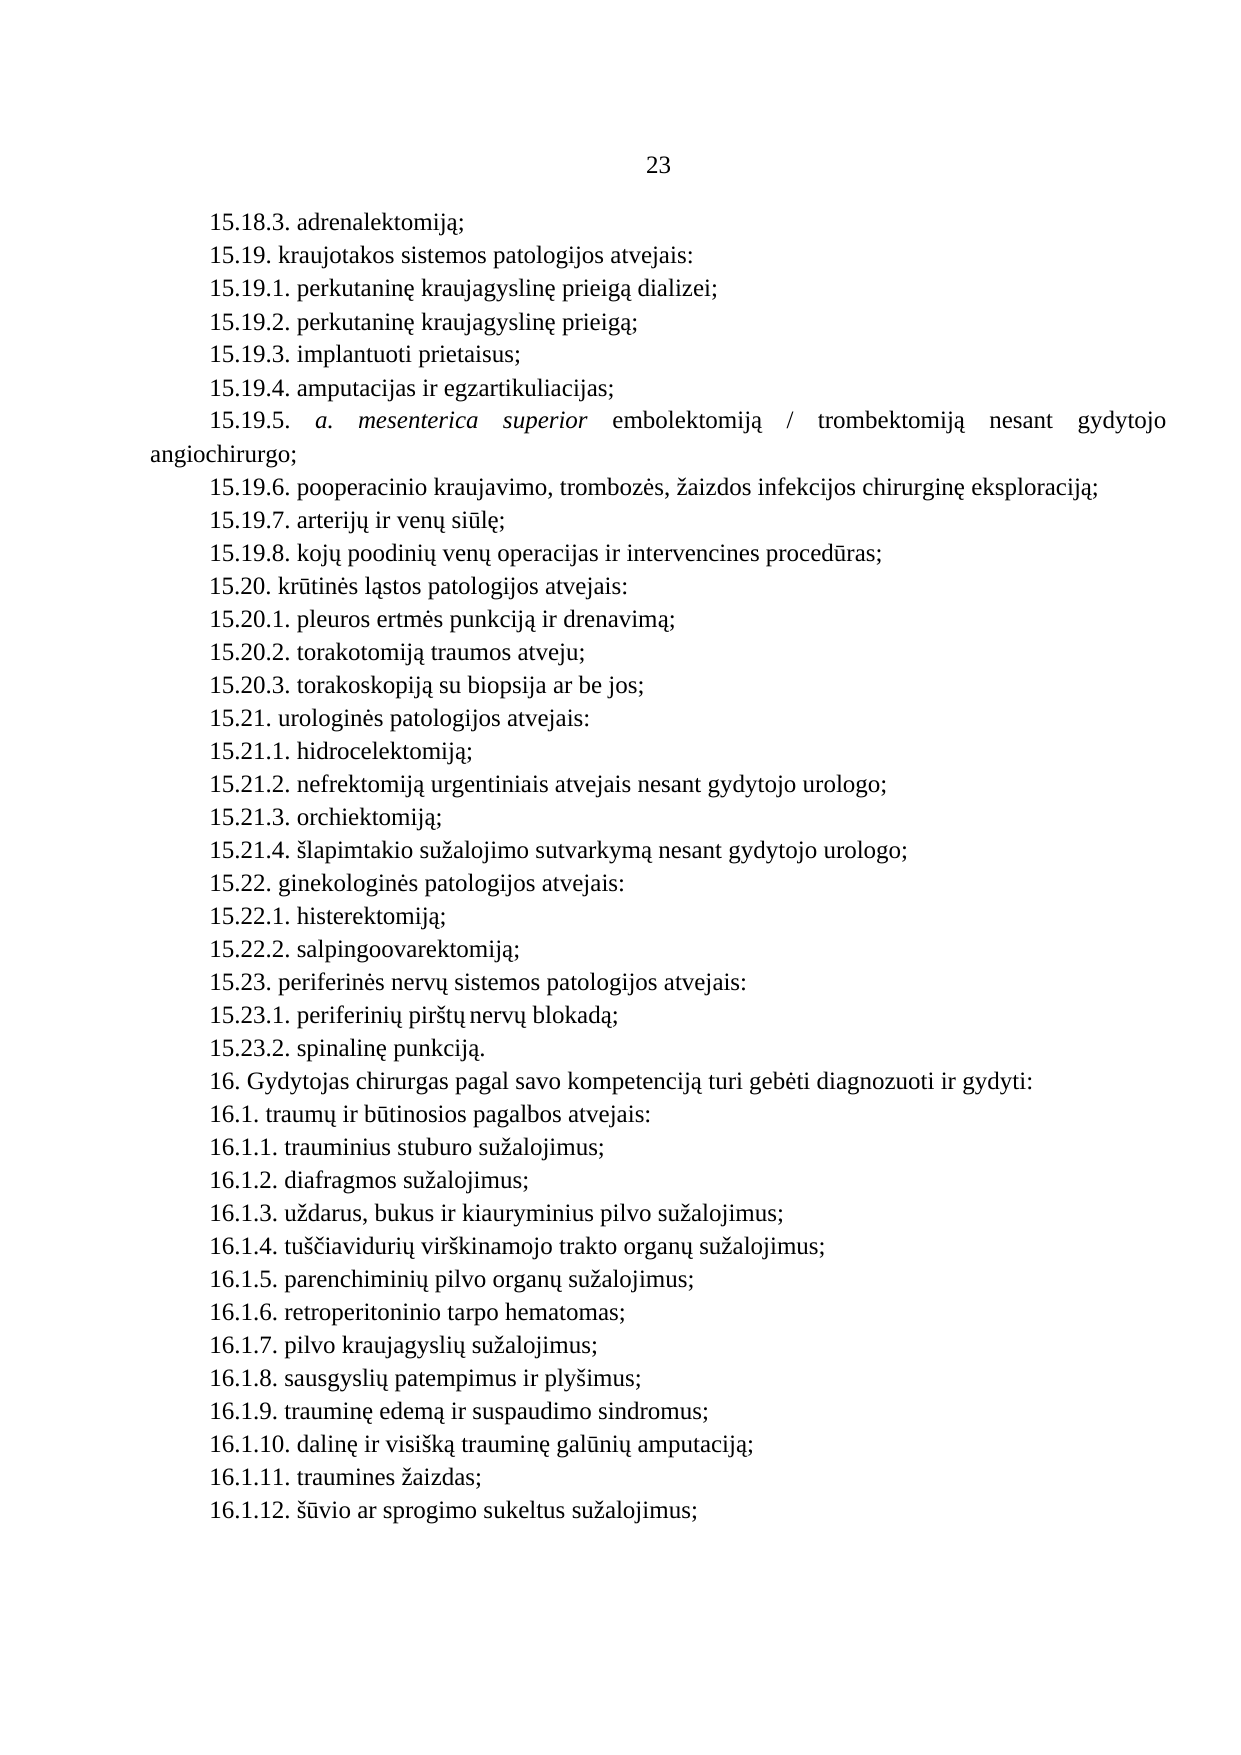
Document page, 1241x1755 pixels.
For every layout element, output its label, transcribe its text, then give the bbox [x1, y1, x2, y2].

text 15.21.4. šlapimtakio sužalojimo sutvarkymą nesant gydytojo urologo; [150, 835, 1167, 864]
text 15.21.3. orchiektomiją; [150, 802, 1167, 831]
text 15.19.6. pooperacinio kraujavimo, trombozės, žaizdos infekcijos chirurginę eksploraciją; [150, 472, 1167, 500]
text 16.1.12. šūvio ar sprogimo sukeltus sužalojimus; [150, 1495, 1167, 1524]
text 16.1.1. trauminius stuburo sužalojimus; [150, 1132, 1167, 1161]
text 15.19.2. perkutaninę kraujagyslinę prieigą; [150, 307, 1167, 335]
text 16.1.2. diafragmos sužalojimus; [150, 1165, 1167, 1194]
text 15.19.8. kojų poodinių venų operacijas ir intervencines procedūras; [150, 538, 1167, 566]
text 16.1.8. sausgyslių patempimus ir plyšimus; [150, 1363, 1167, 1392]
text 15.18.3. adrenalektomiją; [150, 207, 1167, 236]
text 16.1.5. parenchiminių pilvo organų sužalojimus; [150, 1264, 1167, 1293]
text 16.1. traumų ir būtinosios pagalbos atvejais: [150, 1099, 1167, 1128]
text 15.20. krūtinės ląstos patologijos atvejais: [150, 571, 1167, 599]
text 16. Gydytojas chirurgas pagal savo kompetenciją turi gebėti diagnozuoti ir gydyti: [150, 1066, 1167, 1095]
text 16.1.11. traumines žaizdas; [150, 1462, 1167, 1491]
text 15.21.1. hidrocelektomiją; [150, 736, 1167, 764]
text 15.19.5. a. mesenterica superior embolektomiją / trombektomiją nesant gydytojo angiochirurgo; [150, 406, 1167, 467]
text 15.21.2. nefrektomiją urgentiniais atvejais nesant gydytojo urologo; [150, 769, 1167, 798]
text 16.1.6. retroperitoninio tarpo hematomas; [150, 1297, 1167, 1326]
text 15.22.1. histerektomiją; [150, 901, 1167, 930]
text 15.23.1. periferinių pirštų nervų blokadą; [150, 1000, 1167, 1029]
text 15.19.3. implantuoti prietaisus; [150, 339, 1167, 368]
text 15.22. ginekologinės patologijos atvejais: [150, 868, 1167, 897]
text 15.19.1. perkutaninę kraujagyslinę prieigą dializei; [150, 273, 1167, 302]
text 16.1.3. uždarus, bukus ir kiauryminius pilvo sužalojimus; [150, 1198, 1167, 1227]
text 15.22.2. salpingoovarektomiją; [150, 934, 1167, 963]
text 16.1.7. pilvo kraujagyslių sužalojimus; [150, 1330, 1167, 1359]
text 15.23.2. spinalinę punkciją. [150, 1033, 1167, 1062]
text 16.1.4. tuščiavidurių virškinamojo trakto organų sužalojimus; [150, 1231, 1167, 1260]
text 15.23. periferinės nervų sistemos patologijos atvejais: [150, 967, 1167, 996]
text 15.19.7. arterijų ir venų siūlę; [150, 505, 1167, 533]
text 16.1.10. dalinę ir visišką trauminę galūnių amputaciją; [150, 1429, 1167, 1458]
text 15.19. kraujotakos sistemos patologijos atvejais: [150, 241, 1167, 269]
text 15.19.4. amputacijas ir egzartikuliacijas; [150, 373, 1167, 401]
text 15.21. urologinės patologijos atvejais: [150, 703, 1167, 732]
text 15.20.2. torakotomiją traumos atveju; [150, 637, 1167, 666]
text 15.20.3. torakoskopiją su biopsija ar be jos; [150, 670, 1167, 698]
text 15.20.1. pleuros ertmės punkciją ir drenavimą; [150, 604, 1167, 632]
text 16.1.9. trauminę edemą ir suspaudimo sindromus; [150, 1396, 1167, 1425]
